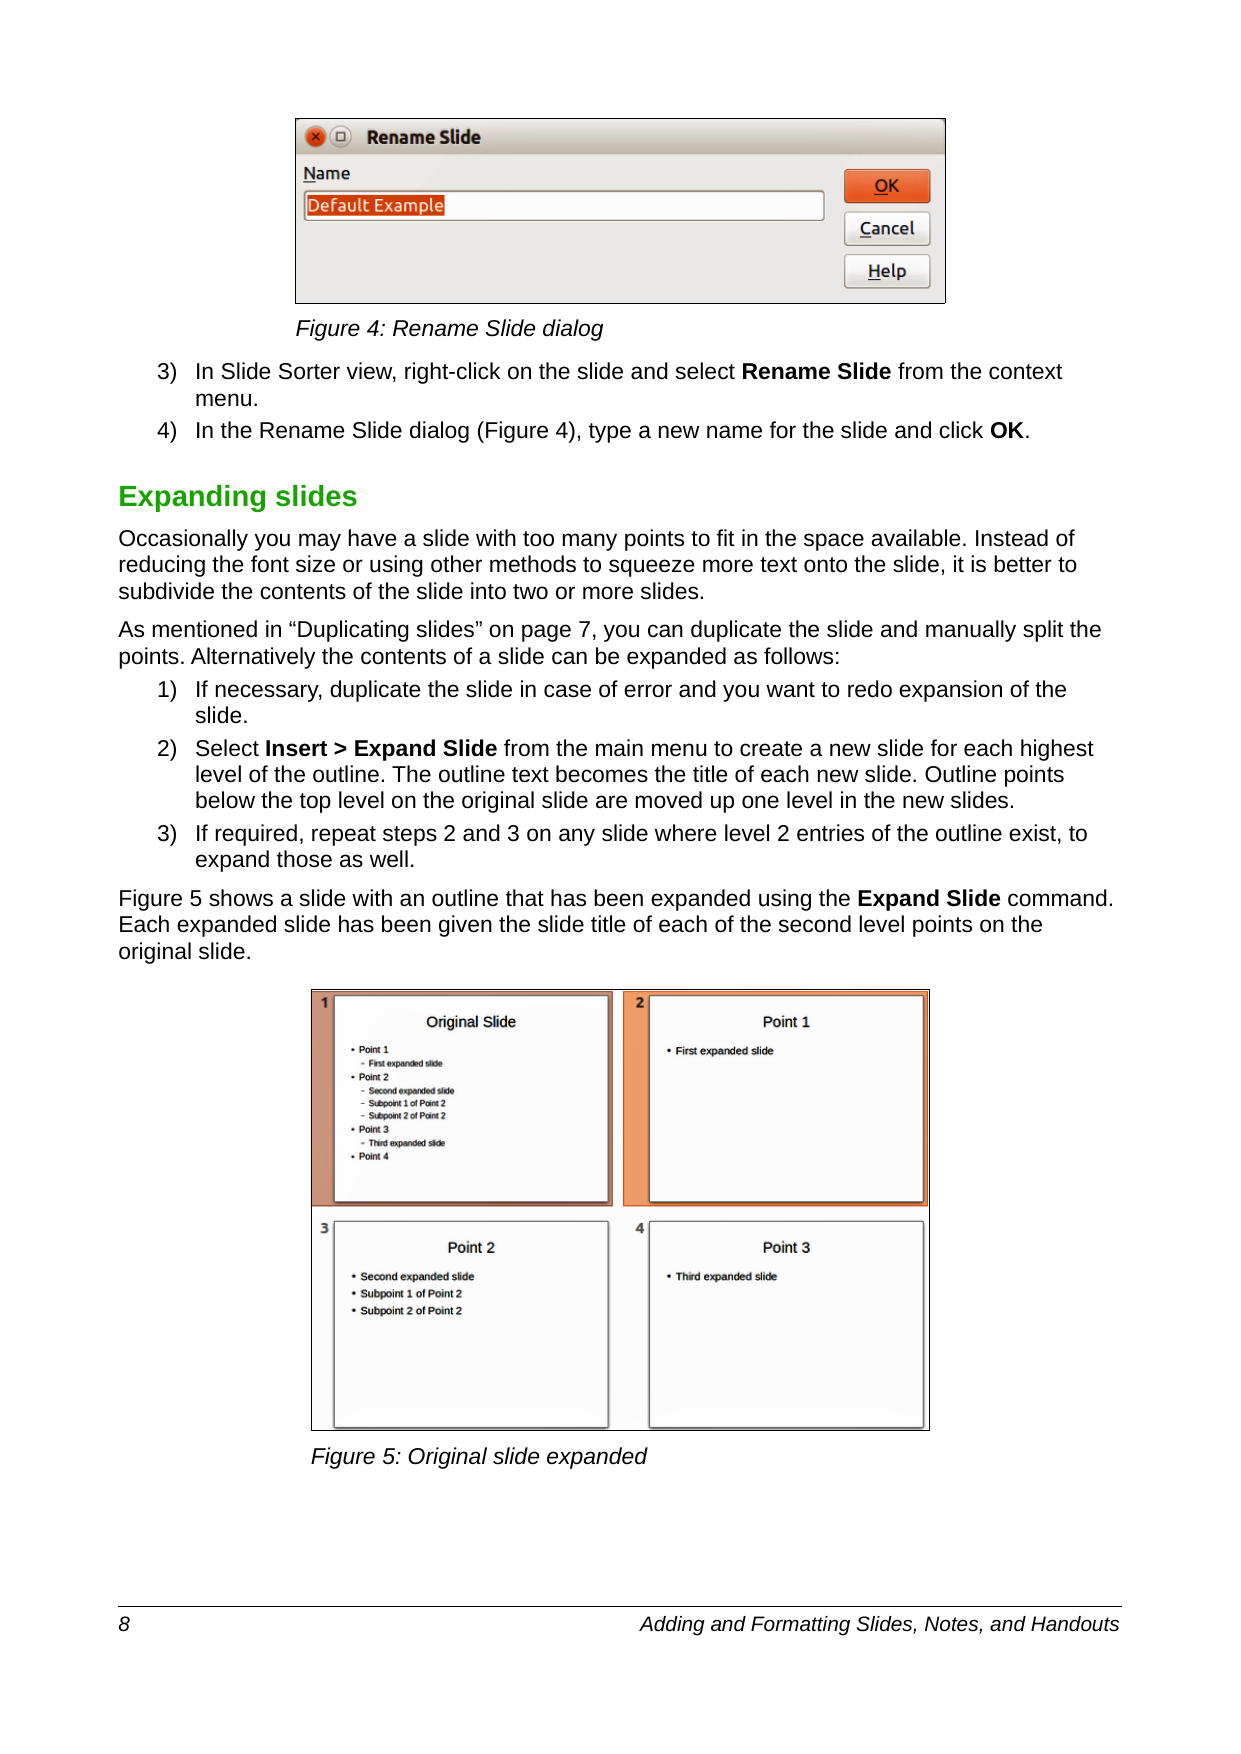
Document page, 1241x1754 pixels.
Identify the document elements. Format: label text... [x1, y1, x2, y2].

text Figure 4: Rename Slide dialog [295, 315, 945, 342]
picture [296, 119, 945, 303]
text Occasionally you may have a slide with too many points to fit in the space available. Instead of reducing the font size or using other methods to squeeze more text onto the slide, it is better to subdivide the contents of the slide into two or more slides. [118, 525, 1122, 604]
text Figure 5 shows a slide with an outline that has been expanded using the Expand Slide command. Each expanded slide has been given the slide title of each of the second level points on the original slide. [118, 885, 1122, 964]
list As mentioned in “Duplicating slides” on page 7, you can duplicate the slide and manually split the points. Alternatively the contents of a slide can be expanded as follows: [118, 616, 1122, 669]
picture [312, 990, 929, 1430]
list In the Rename Slide dialog (Figure 4), type a new name for the slide and click OK. [177, 417, 1122, 443]
list If required, repeat steps 2 and 3 on any slide where level 2 entries of the outline exist, to expand those as well. [177, 820, 1122, 873]
text Figure 5: Original slide expanded [311, 1443, 929, 1469]
list In Slide Sorter view, right-click on the slide and select Rename Slide from the context menu. [177, 358, 1122, 411]
subtitle Expanding slides [118, 479, 1122, 512]
list Select Insert > Expand Slide from the main menu to create a new slide for each highest level of the outline. The outline text becomes the title of each new slide. Outline points below the top level on the original slide are moved up one level in the new slides. [177, 734, 1122, 814]
list If necessary, duplicate the slide in case of error and you want to redo expansion of the slide. [177, 676, 1122, 728]
